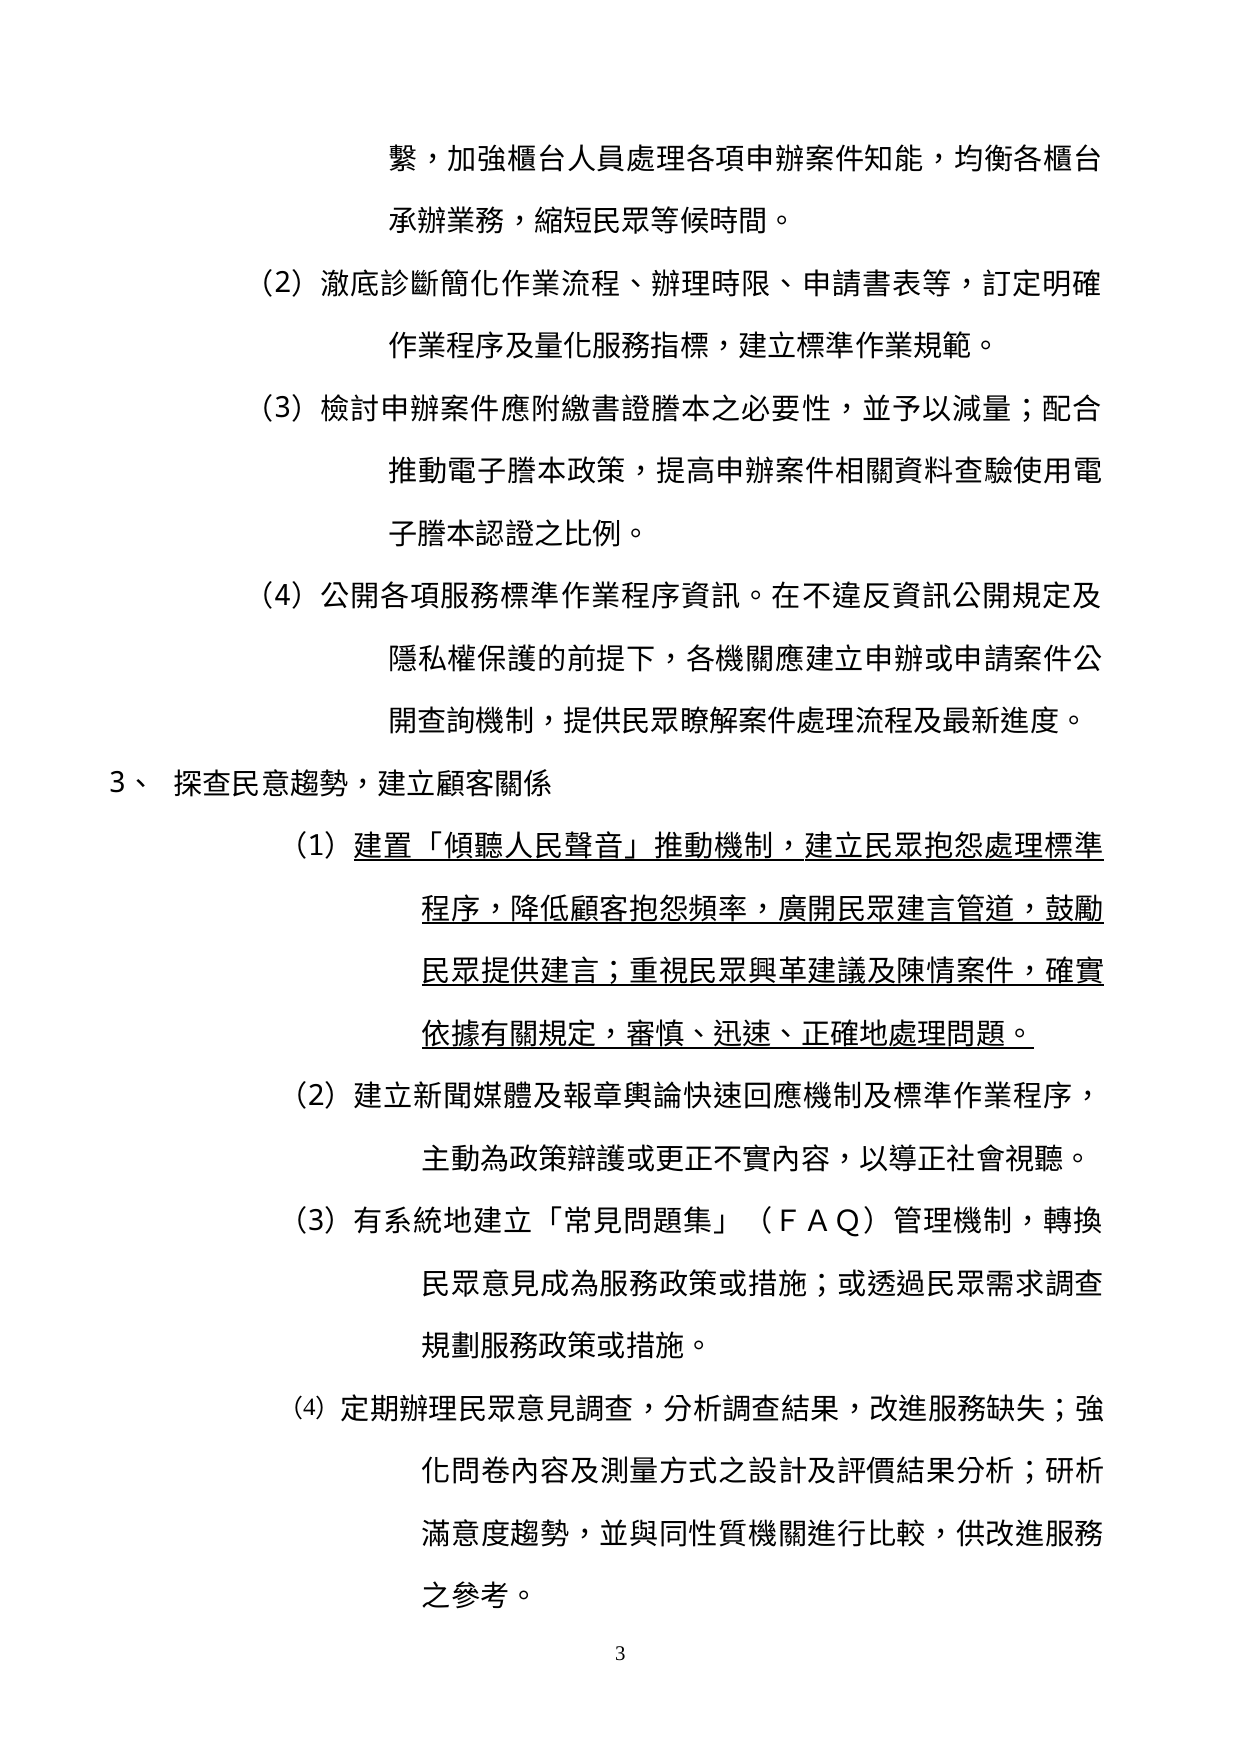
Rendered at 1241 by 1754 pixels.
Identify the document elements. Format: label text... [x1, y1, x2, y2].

list 建立新聞媒體及報章輿論快速回應機制及標準作業程序，主動為政策辯護或更正不實內容，以導正社會視聽。 [278, 1052, 1104, 1177]
list 繫，加強櫃台人員處理各項申辦案件知能，均衡各櫃台承辦業務，縮短民眾等候時間。 [244, 115, 1104, 240]
list 檢討申辦案件應附繳書證謄本之必要性，並予以減量；配合推動電子謄本政策，提高申辦案件相關資料查驗使用電子謄本認證之比例。 [244, 365, 1104, 552]
list 有系統地建立「常見問題集」（ＦＡＱ）管理機制，轉換民眾意見成為服務政策或措施；或透過民眾需求調查規劃服務政策或措施。 [278, 1177, 1104, 1365]
list 探查民意趨勢，建立顧客關係 [108, 740, 1104, 802]
list 澈底診斷簡化作業流程、辦理時限、申請書表等，訂定明確作業程序及量化服務指標，建立標準作業規範。 [244, 240, 1104, 365]
list 建置「傾聽人民聲音」推動機制，建立民眾抱怨處理標準程序，降低顧客抱怨頻率，廣開民眾建言管道，鼓勵民眾提供建言；重視民眾興革建議及陳情案件，確實依據有關規定，審慎、迅速、正確地處理問題。 [278, 802, 1104, 1052]
list 定期辦理民眾意見調查，分析調查結果，改進服務缺失；強化問卷內容及測量方式之設計及評價結果分析；研析滿意度趨勢，並與同性質機關進行比較，供改進服務之參考。 [278, 1365, 1104, 1615]
list 公開各項服務標準作業程序資訊。在不違反資訊公開規定及隱私權保護的前提下，各機關應建立申辦或申請案件公開查詢機制，提供民眾瞭解案件處理流程及最新進度。 [244, 552, 1104, 740]
